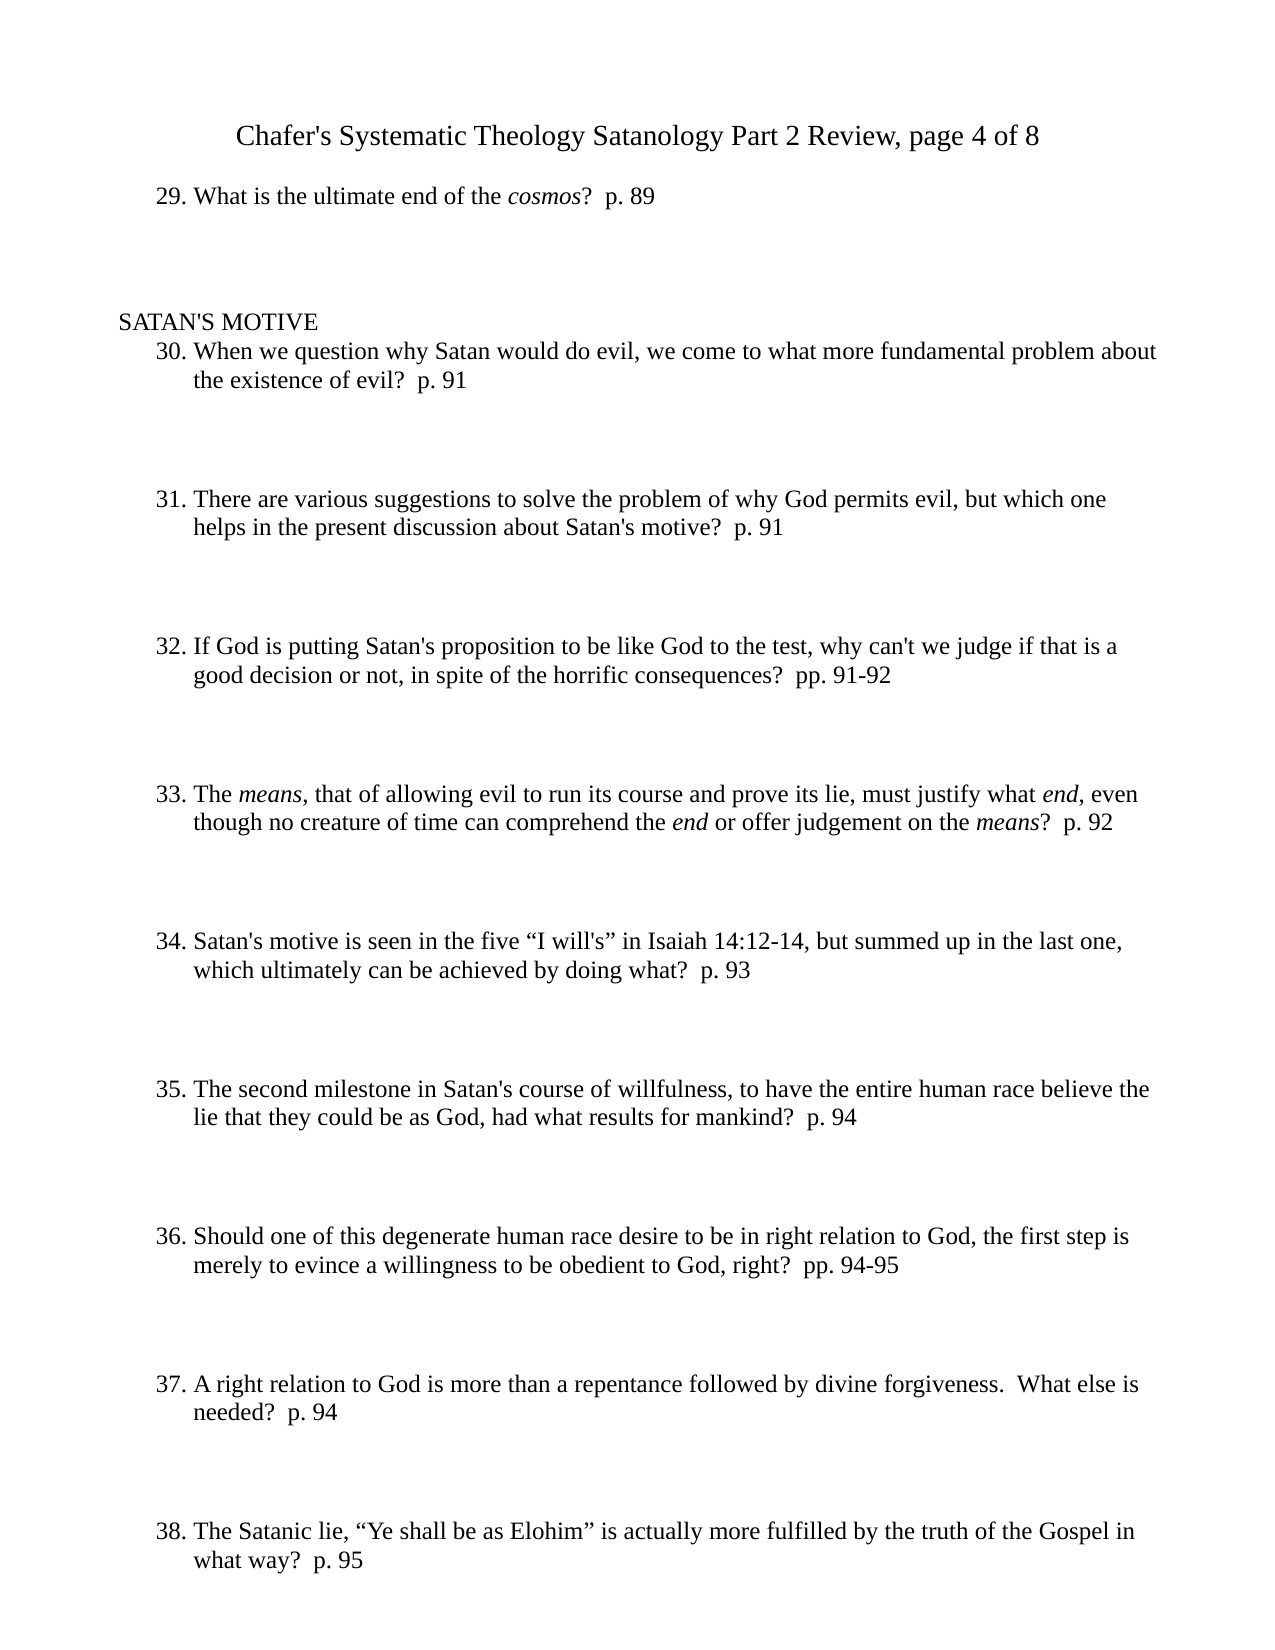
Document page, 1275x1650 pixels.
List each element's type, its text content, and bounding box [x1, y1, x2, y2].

text SATAN'S MOTIVE [118, 307, 1157, 336]
list Should one of this degenerate human race desire to be in right relation to God, the first step is merely to evince a willingness to be obedient to God, right? pp. 94-95 [156, 1221, 1157, 1279]
list The means, that of allowing evil to run its course and prove its lie, must justify what end, even though no creature of time can comprehend the end or offer judgement on the means? p. 92 [156, 779, 1157, 836]
list There are various suggestions to solve the problem of why God permits evil, but which one helps in the present discussion about Satan's motive? p. 91 [156, 484, 1157, 541]
list Satan's motive is seen in the five “I will's” in Isaiah 14:12-14, but summed up in the last one, which ultimately can be achieved by doing what? p. 93 [156, 926, 1157, 984]
list What is the ultimate end of the cosmos? p. 89 [156, 181, 1157, 210]
list If God is putting Satan's proposition to be like God to the test, why can't we judge if that is a good decision or not, in spite of the horrific consequences? pp. 91-92 [156, 631, 1157, 689]
list The Satanic lie, “Ye shall be as Elohim” is actually more fulfilled by the truth of the Gospel in what way? p. 95 [156, 1516, 1157, 1574]
list When we question why Satan would do evil, we come to what more fundamental problem about the existence of evil? p. 91 [156, 336, 1157, 394]
list The second milestone in Satan's course of willfulness, to have the entire human race believe the lie that they could be as God, had what results for mankind? p. 94 [156, 1074, 1157, 1131]
list A right relation to God is more than a repentance followed by divine forgiveness. What else is needed? p. 94 [156, 1369, 1157, 1426]
